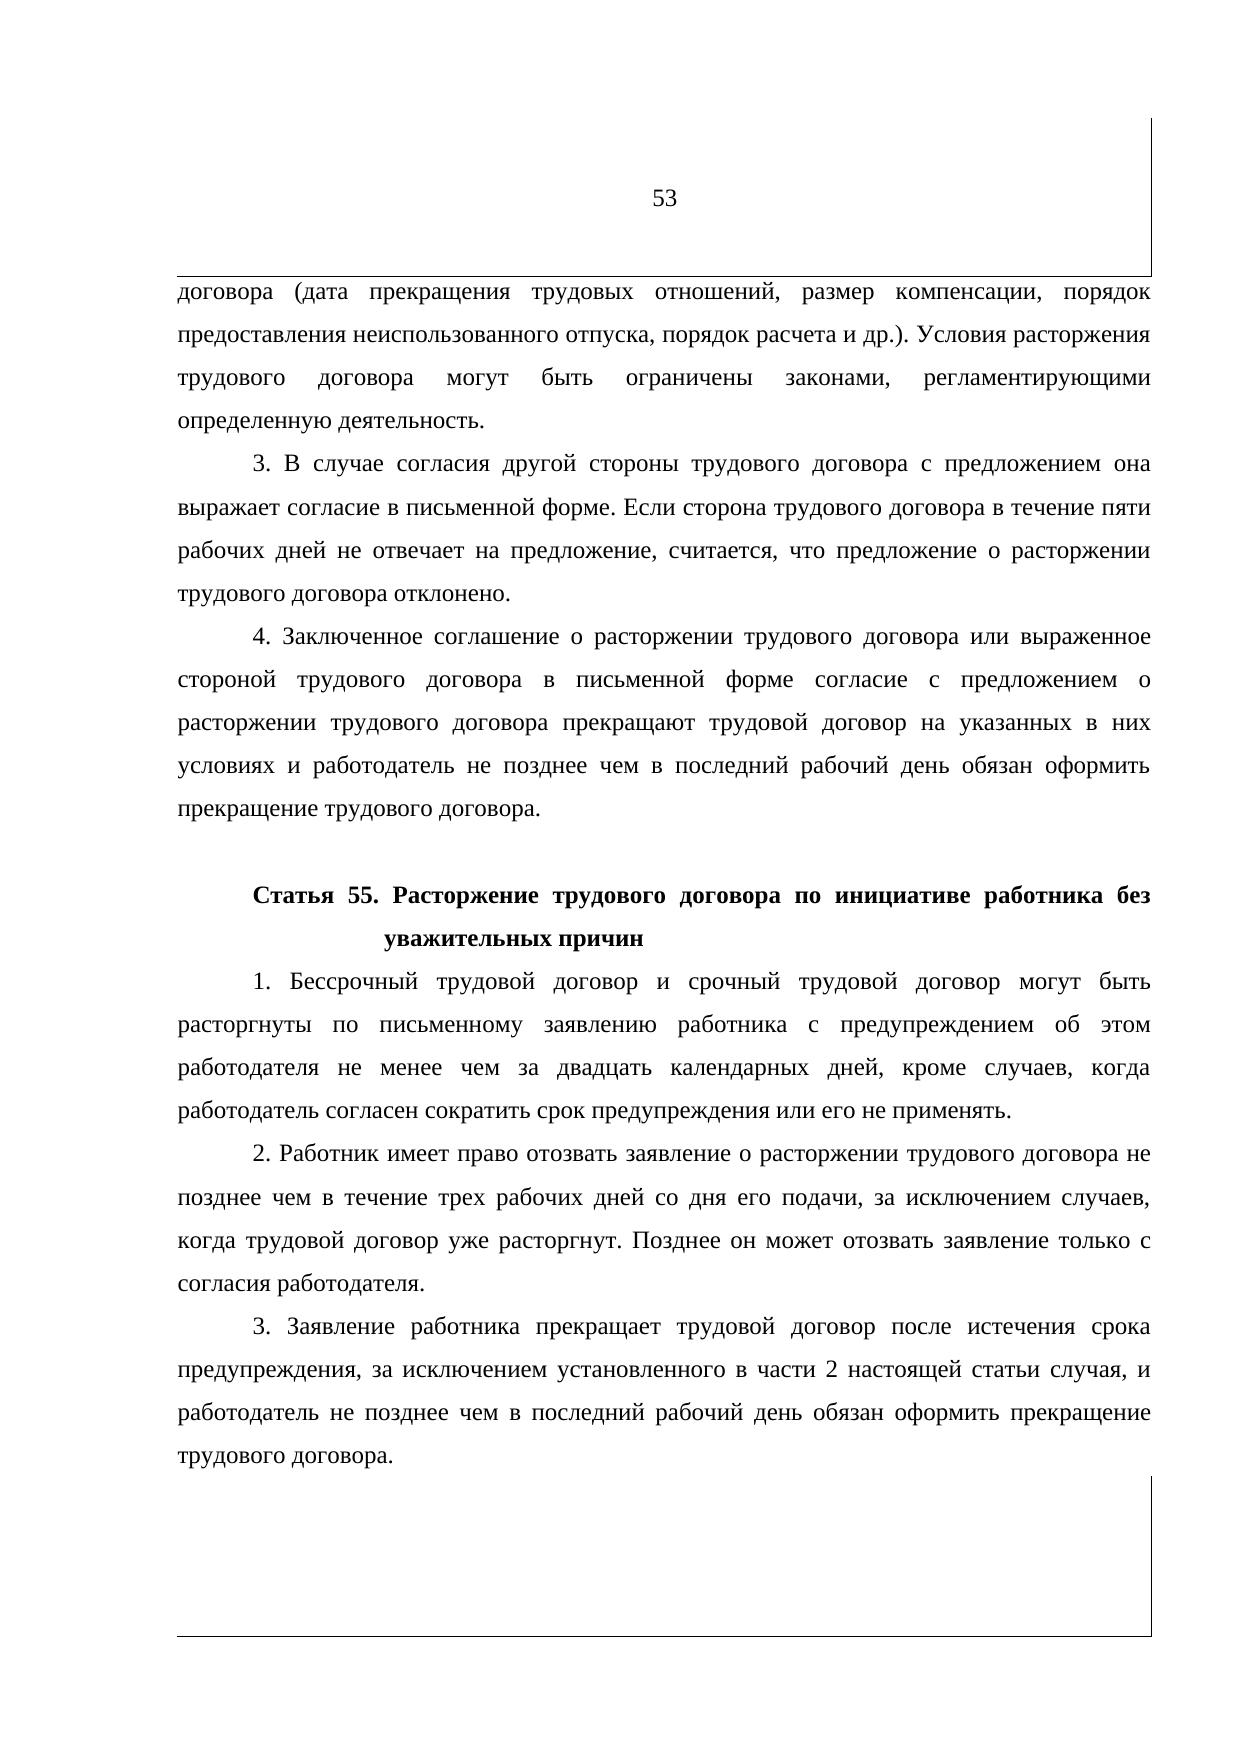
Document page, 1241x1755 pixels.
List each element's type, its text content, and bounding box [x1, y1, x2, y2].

text 2. Работник имеет право отозвать заявление о расторжении трудового договора не позднее чем в течение трех рабочих дней со дня его подачи, за исключением случаев, когда трудовой договор уже расторгнут. Позднее он может отозвать заявление только с согласия работодателя. [177, 1138, 1152, 1297]
text 1. Бессрочный трудовой договор и срочный трудовой договор могут быть расторгнуты по письменному заявлению работника с предупреждением об этом работодателя не менее чем за двадцать календарных дней, кроме случаев, когда работодатель согласен сократить срок предупреждения или его не применять. [177, 966, 1152, 1124]
subtitle Статья 55. Расторжение трудового договора по инициативе работника без уважительных причин [252, 880, 1152, 952]
text 3. Заявление работника прекращает трудовой договор после истечения срока предупреждения, за исключением установленного в части 2 настоящей статьи случая, и работодатель не позднее чем в последний рабочий день обязан оформить прекращение трудового договора. [177, 1311, 1152, 1469]
text договора (дата прекращения трудовых отношений, размер компенсации, порядок предоставления неиспользованного отпуска, порядок расчета и др.). Условия расторжения трудового договора могут быть ограничены законами, регламентирующими определенную деятельность. [177, 276, 1152, 434]
text 4. Заключенное соглашение о расторжении трудового договора или выраженное стороной трудового договора в письменной форме согласие с предложением о расторжении трудового договора прекращают трудовой договор на указанных в них условиях и работодатель не позднее чем в последний рабочий день обязан оформить прекращение трудового договора. [177, 621, 1152, 822]
text 3. В случае согласия другой стороны трудового договора с предложением она выражает согласие в письменной форме. Если сторона трудового договора в течение пяти рабочих дней не отвечает на предложение, считается, что предложение о расторжении трудового договора отклонено. [177, 448, 1152, 607]
